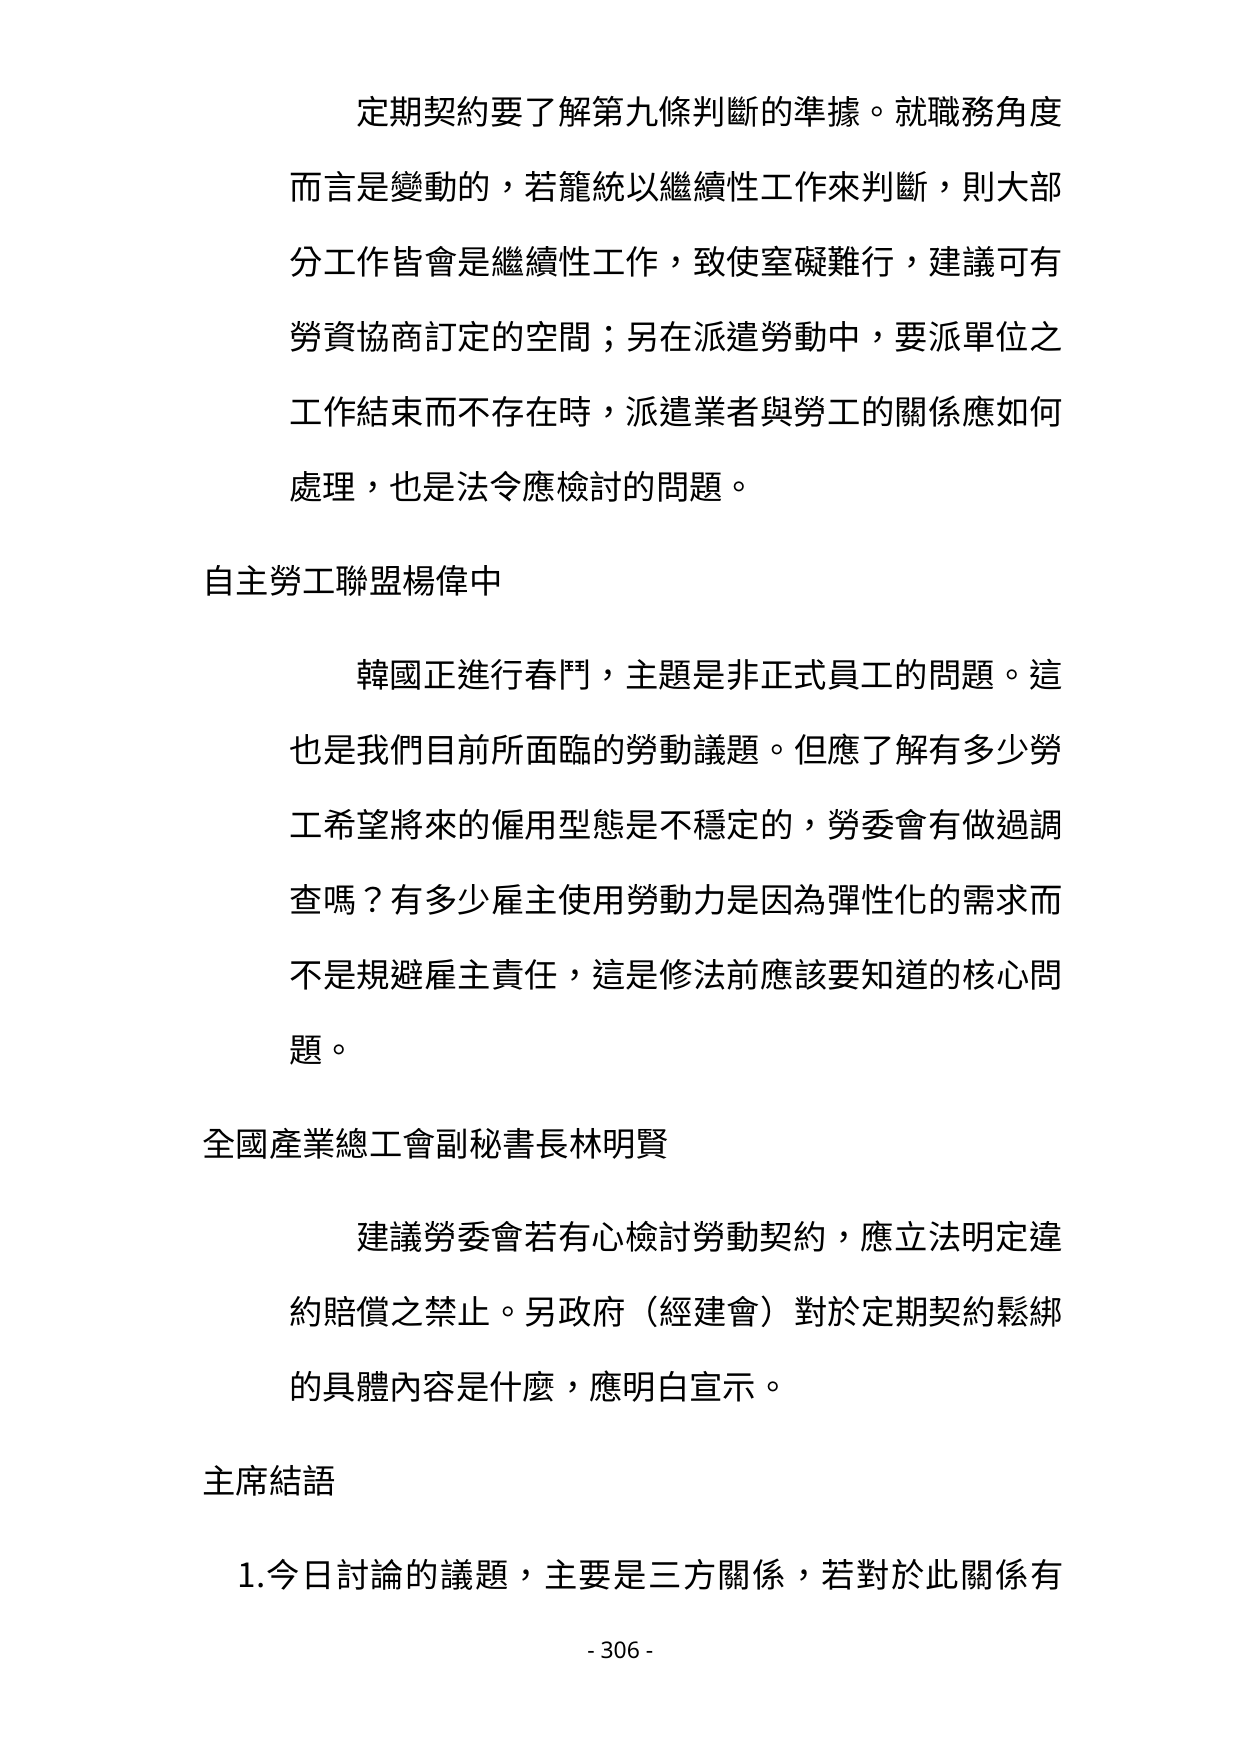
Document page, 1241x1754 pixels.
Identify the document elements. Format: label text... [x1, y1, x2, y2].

subtitle 全國產業總工會副秘書長林明賢 [202, 1104, 1063, 1179]
subtitle 主席結語 [202, 1442, 1063, 1517]
text 韓國正進行春鬥，主題是非正式員工的問題。這也是我們目前所面臨的勞動議題。但應了解有多少勞工希望將來的僱用型態是不穩定的，勞委會有做過調查嗎？有多少雇主使用勞動力是因為彈性化的需求而不是規避雇主責任，這是修法前應該要知道的核心問題。 [289, 635, 1063, 1085]
subtitle 自主勞工聯盟楊偉中 [202, 542, 1063, 617]
text 建議勞委會若有心檢討勞動契約，應立法明定違約賠償之禁止。另政府（經建會）對於定期契約鬆綁的具體內容是什麼，應明白宣示。 [289, 1198, 1063, 1423]
text 定期契約要了解第九條判斷的準據。就職務角度而言是變動的，若籠統以繼續性工作來判斷，則大部分工作皆會是繼續性工作，致使窒礙難行，建議可有勞資協商訂定的空間；另在派遣勞動中，要派單位之工作結束而不存在時，派遣業者與勞工的關係應如何處理，也是法令應檢討的問題。 [289, 73, 1063, 523]
subtitle 1.今日討論的議題，主要是三方關係，若對於此關係有 [237, 1535, 1063, 1610]
